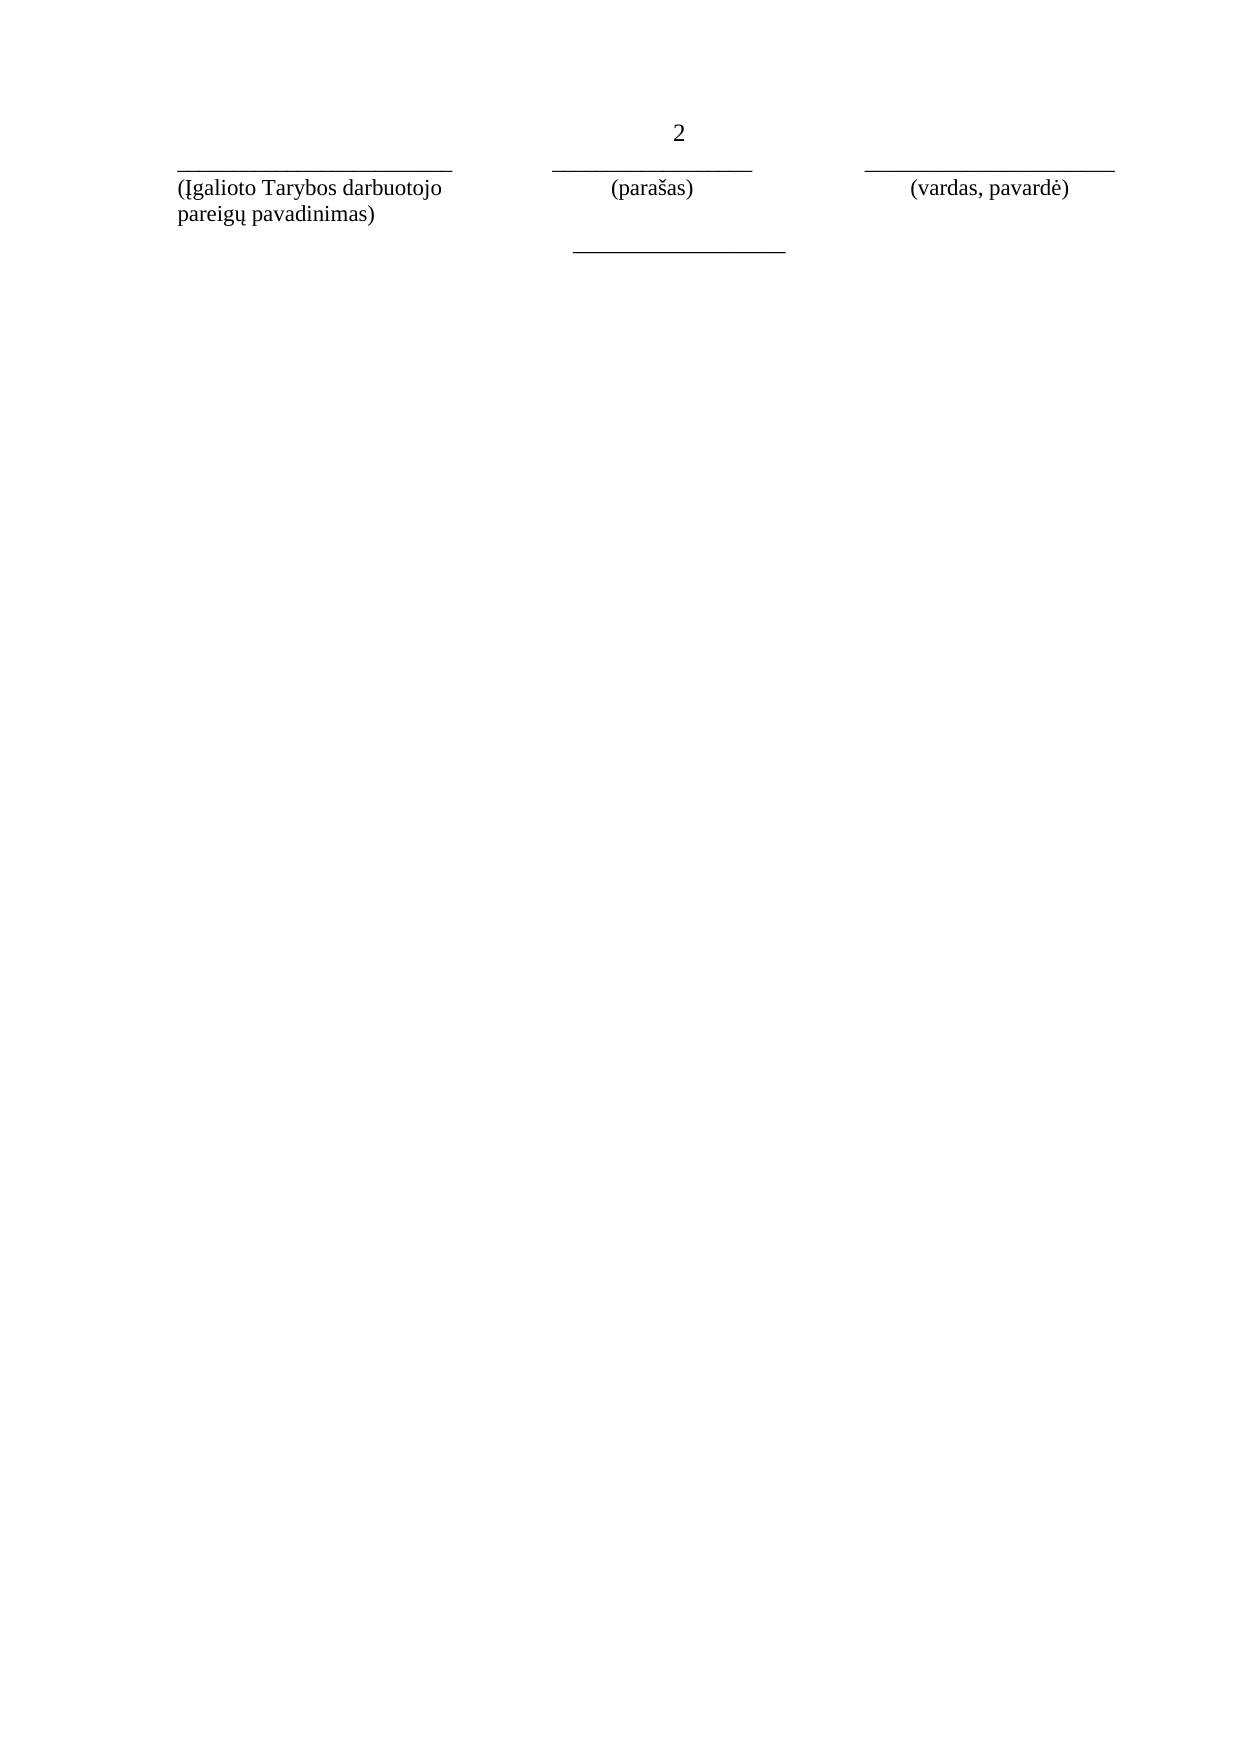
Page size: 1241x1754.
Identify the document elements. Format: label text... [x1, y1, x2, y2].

text _________________ [177, 227, 1181, 256]
text pareigų pavadinimas) [177, 200, 1205, 227]
text (Įgalioto Tarybos darbuotojo (parašas) (vardas, pavardė) [177, 174, 1186, 200]
